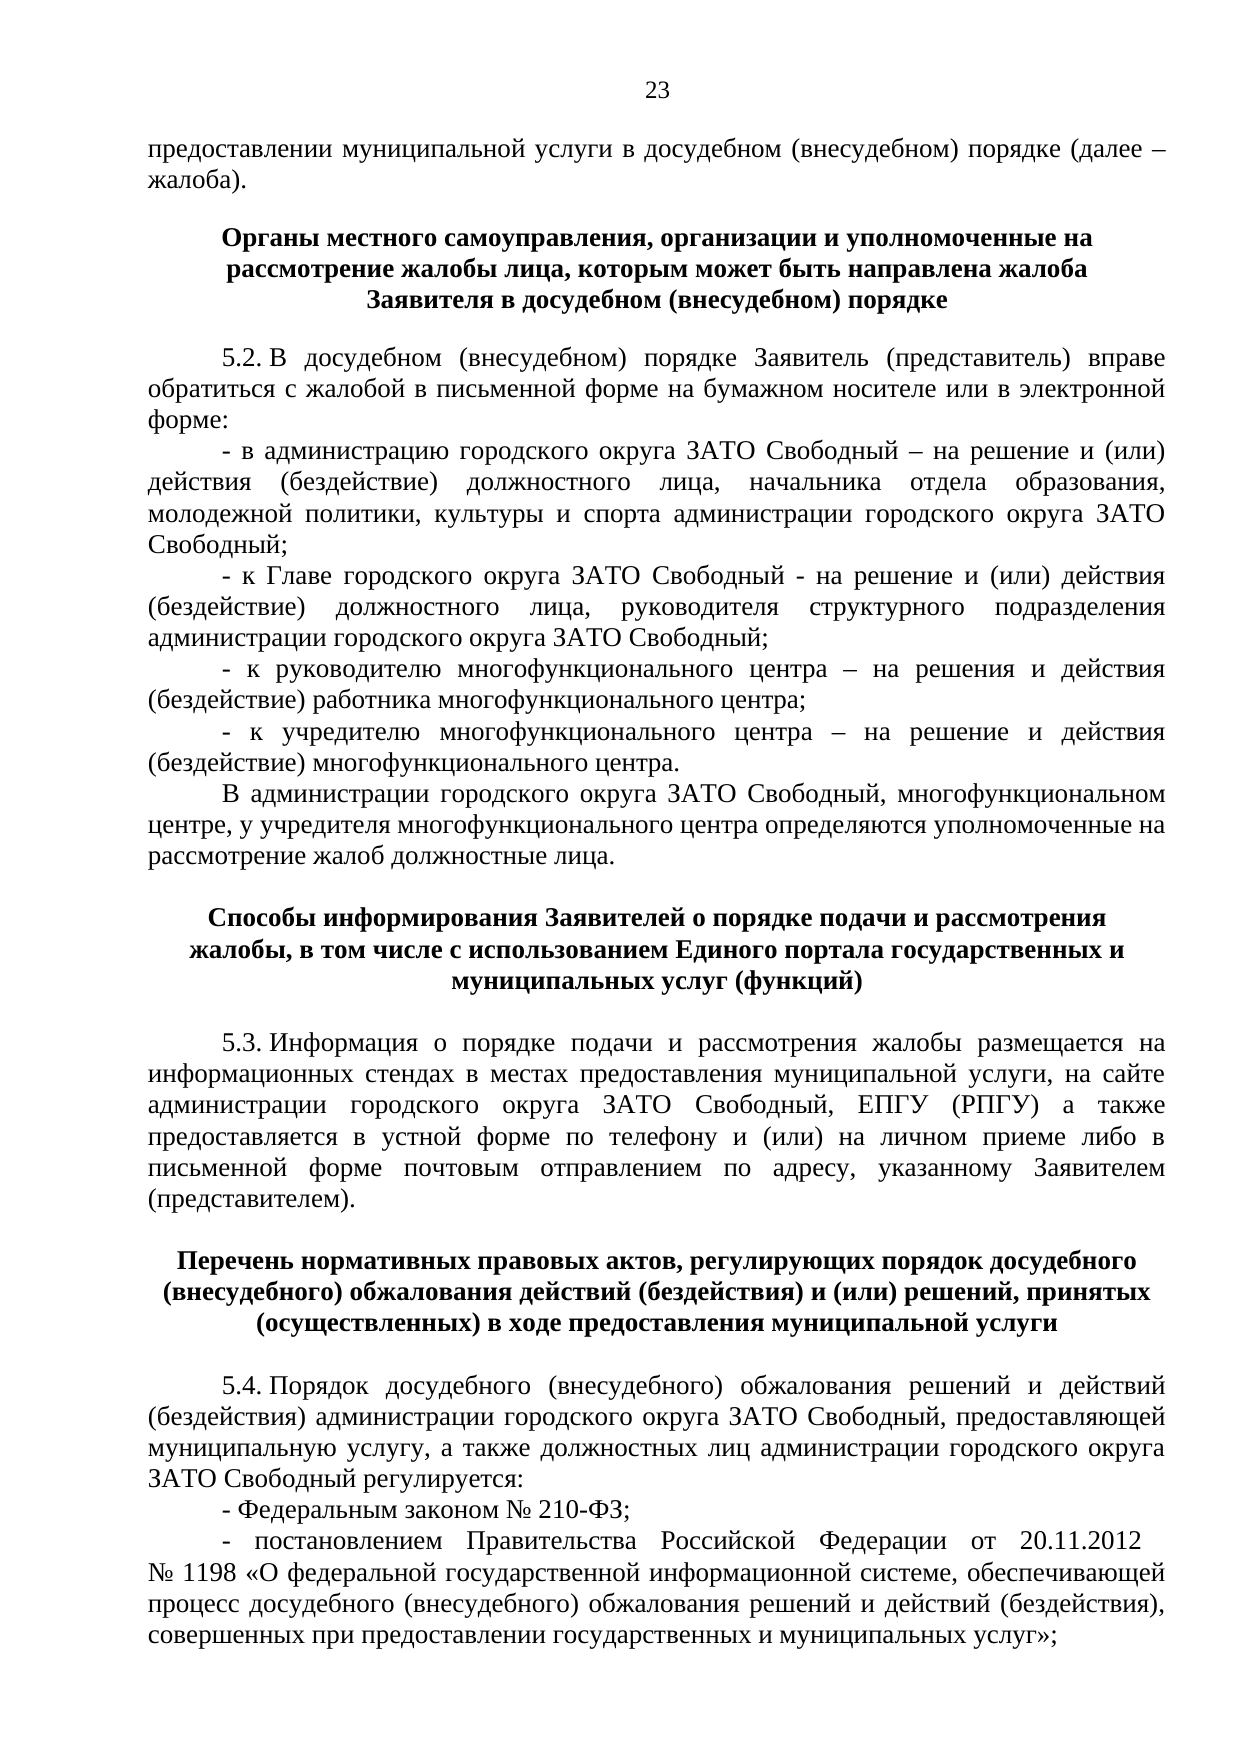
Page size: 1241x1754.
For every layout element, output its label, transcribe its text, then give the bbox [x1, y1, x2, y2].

text рассмотрение жалобы лица, которым может быть направлена жалоба [148, 252, 1167, 283]
text жалобы, в том числе с использованием Единого портала государственных и [148, 933, 1167, 964]
text - в администрацию городского округа ЗАТО Свободный – на решение и (или) действия (бездействие) должностного лица, начальника отдела образования, молодежной политики, культуры и спорта администрации городского округа ЗАТО Свободный; [148, 434, 1167, 559]
text 5.4. Порядок досудебного (внесудебного) обжалования решений и действий (бездействия) администрации городского округа ЗАТО Свободный, предоставляющей муниципальную услугу, а также должностных лиц администрации городского округа ЗАТО Свободный регулируется: [148, 1369, 1167, 1493]
text В администрации городского округа ЗАТО Свободный, многофункциональном центре, у учредителя многофункционального центра определяются уполномоченные на рассмотрение жалоб должностные лица. [148, 777, 1167, 870]
text 5.2. В досудебном (внесудебном) порядке Заявитель (представитель) вправе обратиться с жалобой в письменной форме на бумажном носителе или в электронной форме: [148, 341, 1167, 434]
text 5.3. Информация о порядке подачи и рассмотрения жалобы размещается на информационных стендах в местах предоставления муниципальной услуги, на сайте администрации городского округа ЗАТО Свободный, ЕПГУ (РПГУ) а также предоставляется в устной форме по телефону и (или) на личном приеме либо в письменной форме почтовым отправлением по адресу, указанному Заявителем (представителем). [148, 1026, 1167, 1213]
text - к учредителю многофункционального центра – на решение и действия (бездействие) многофункционального центра. [148, 715, 1167, 777]
text - Федеральным законом № 210-ФЗ; [148, 1493, 1167, 1524]
text - к Главе городского округа ЗАТО Свободный - на решение и (или) действия (бездействие) должностного лица, руководителя структурного подразделения администрации городского округа ЗАТО Свободный; [148, 559, 1167, 652]
text Заявителя в досудебном (внесудебном) порядке [148, 283, 1167, 314]
text муниципальных услуг (функций) [148, 964, 1167, 995]
text Перечень нормативных правовых актов, регулирующих порядок досудебного (внесудебного) обжалования действий (бездействия) и (или) решений, принятых (осуществленных) в ходе предоставления муниципальной услуги [148, 1244, 1167, 1338]
text предоставлении муниципальной услуги в досудебном (внесудебном) порядке (далее – жалоба). [148, 132, 1167, 195]
text Органы местного самоуправления, организации и уполномоченные на [148, 221, 1167, 252]
text Способы информирования Заявителей о порядке подачи и рассмотрения [148, 902, 1167, 933]
text - постановлением Правительства Российской Федерации от 20.11.2012 № 1198 «О федеральной государственной информационной системе, обеспечивающей процесс досудебного (внесудебного) обжалования решений и действий (бездействия), совершенных при предоставлении государственных и муниципальных услуг»; [148, 1524, 1167, 1649]
text - к руководителю многофункционального центра – на решения и действия (бездействие) работника многофункционального центра; [148, 652, 1167, 715]
